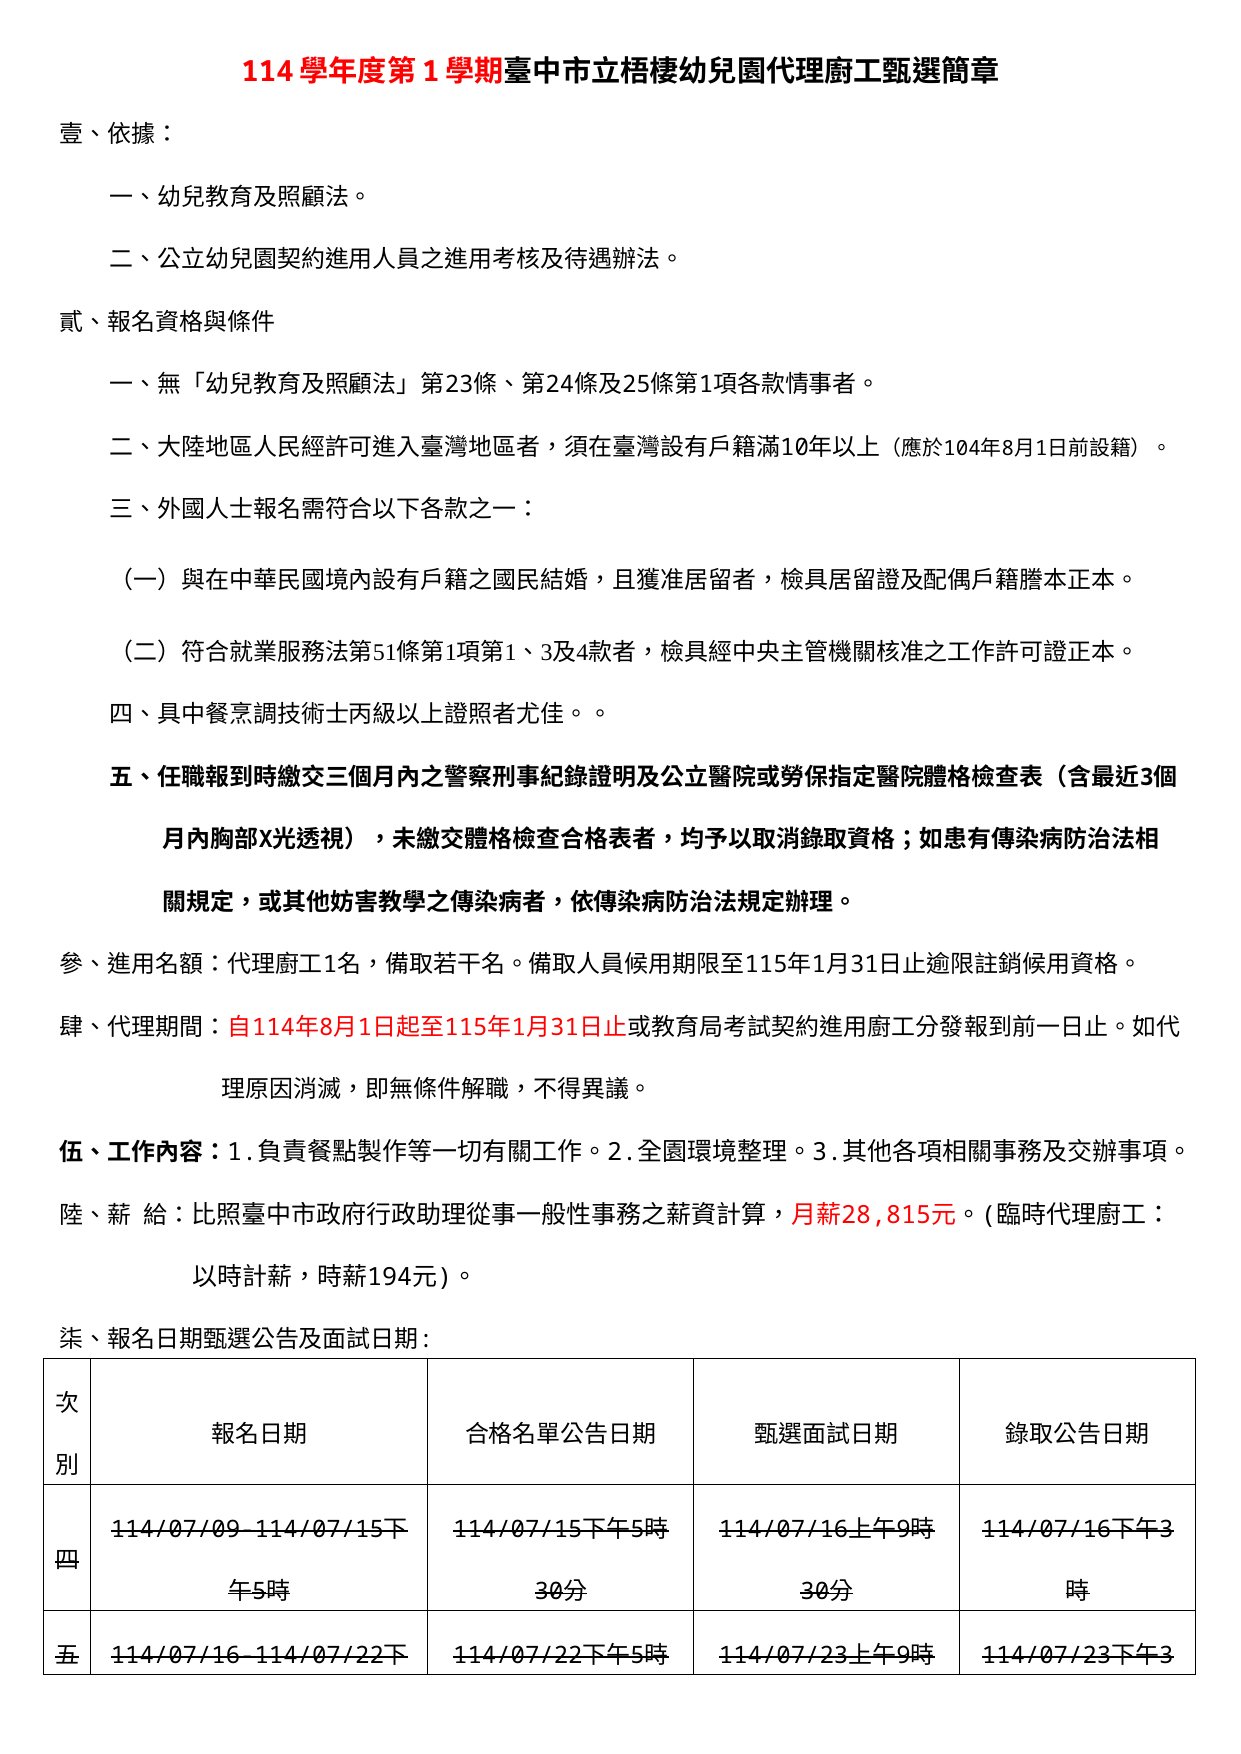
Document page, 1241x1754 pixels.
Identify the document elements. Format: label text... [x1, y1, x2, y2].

table_cell 114/07/22下午5時 [428, 1611, 693, 1674]
table_header 合格名單公告日期 [428, 1359, 693, 1484]
text 壹、依據： [59, 90, 1181, 153]
table_header 甄選面試日期 [694, 1359, 959, 1484]
text 114學年度第1學期臺中市立梧棲幼兒園代理廚工甄選簡章 [59, 48, 1181, 90]
table_cell 114/07/09-114/07/15下午5時 [91, 1485, 427, 1610]
text 一、無「幼兒教育及照顧法」第23條、第24條及25條第1項各款情事者。 [109, 340, 1181, 403]
table_cell 114/07/16上午9時30分 [694, 1485, 959, 1610]
text 二、公立幼兒園契約進用人員之進用考核及待遇辦法。 [109, 215, 1181, 278]
text （二）符合就業服務法第51條第1項第1、3及4款者，檢具經中央主管機關核准之工作許可證正本。 [109, 608, 1181, 671]
table_header 報名日期 [91, 1359, 427, 1484]
text 一、幼兒教育及照顧法。 [109, 153, 1181, 215]
text 二、大陸地區人民經許可進入臺灣地區者，須在臺灣設有戶籍滿10年以上（應於104年8月1日前設籍）。 [109, 403, 1196, 465]
table_cell 114/07/16下午3時 [960, 1485, 1195, 1610]
text 三、外國人士報名需符合以下各款之一： [109, 465, 1181, 528]
table_cell 四 [44, 1485, 90, 1610]
text 貳、報名資格與條件 [59, 278, 1181, 340]
text 四、具中餐烹調技術士丙級以上證照者尤佳。。 [109, 671, 1181, 733]
text 柒、報名日期甄選公告及面試日期: [59, 1296, 1181, 1358]
text 參、進用名額：代理廚工1名，備取若干名。備取人員候用期限至115年1月31日止逾限註銷候用資格。 [59, 921, 1181, 983]
table_cell 114/07/15下午5時30分 [428, 1485, 693, 1610]
text 伍、工作內容：1.負責餐點製作等一切有關工作。2.全園環境整理。3.其他各項相關事務及交辦事項。 [59, 1108, 1181, 1171]
text （一）與在中華民國境內設有戶籍之國民結婚，且獲准居留者，檢具居留證及配偶戶籍謄本正本。 [109, 537, 1181, 599]
text 陸、薪 給：比照臺中市政府行政助理從事一般性事務之薪資計算，月薪28,815元。(臨時代理廚工：以時計薪，時薪194元)。 [59, 1171, 1181, 1296]
text 五、任職報到時繳交三個月內之警察刑事紀錄證明及公立醫院或勞保指定醫院體格檢查表（含最近3個月內胸部X光透視），未繳交體格檢查合格表者，均予以取消錄取資格；如患有傳染病防治法相關規定，或其他妨害教學之傳染病者，依傳染病防治法規定辦理。 [109, 733, 1181, 921]
table_cell 114/07/23上午9時 [694, 1611, 959, 1674]
table_cell 五 [44, 1611, 90, 1674]
table_header 次別 [44, 1359, 90, 1484]
table_cell 114/07/23下午3 [960, 1611, 1195, 1674]
table_cell 114/07/16-114/07/22下 [91, 1611, 427, 1674]
table_header 錄取公告日期 [960, 1359, 1195, 1484]
text 肆、代理期間：自114年8月1日起至115年1月31日止或教育局考試契約進用廚工分發報到前一日止。如代理原因消滅，即無條件解職，不得異議。 [59, 983, 1181, 1108]
